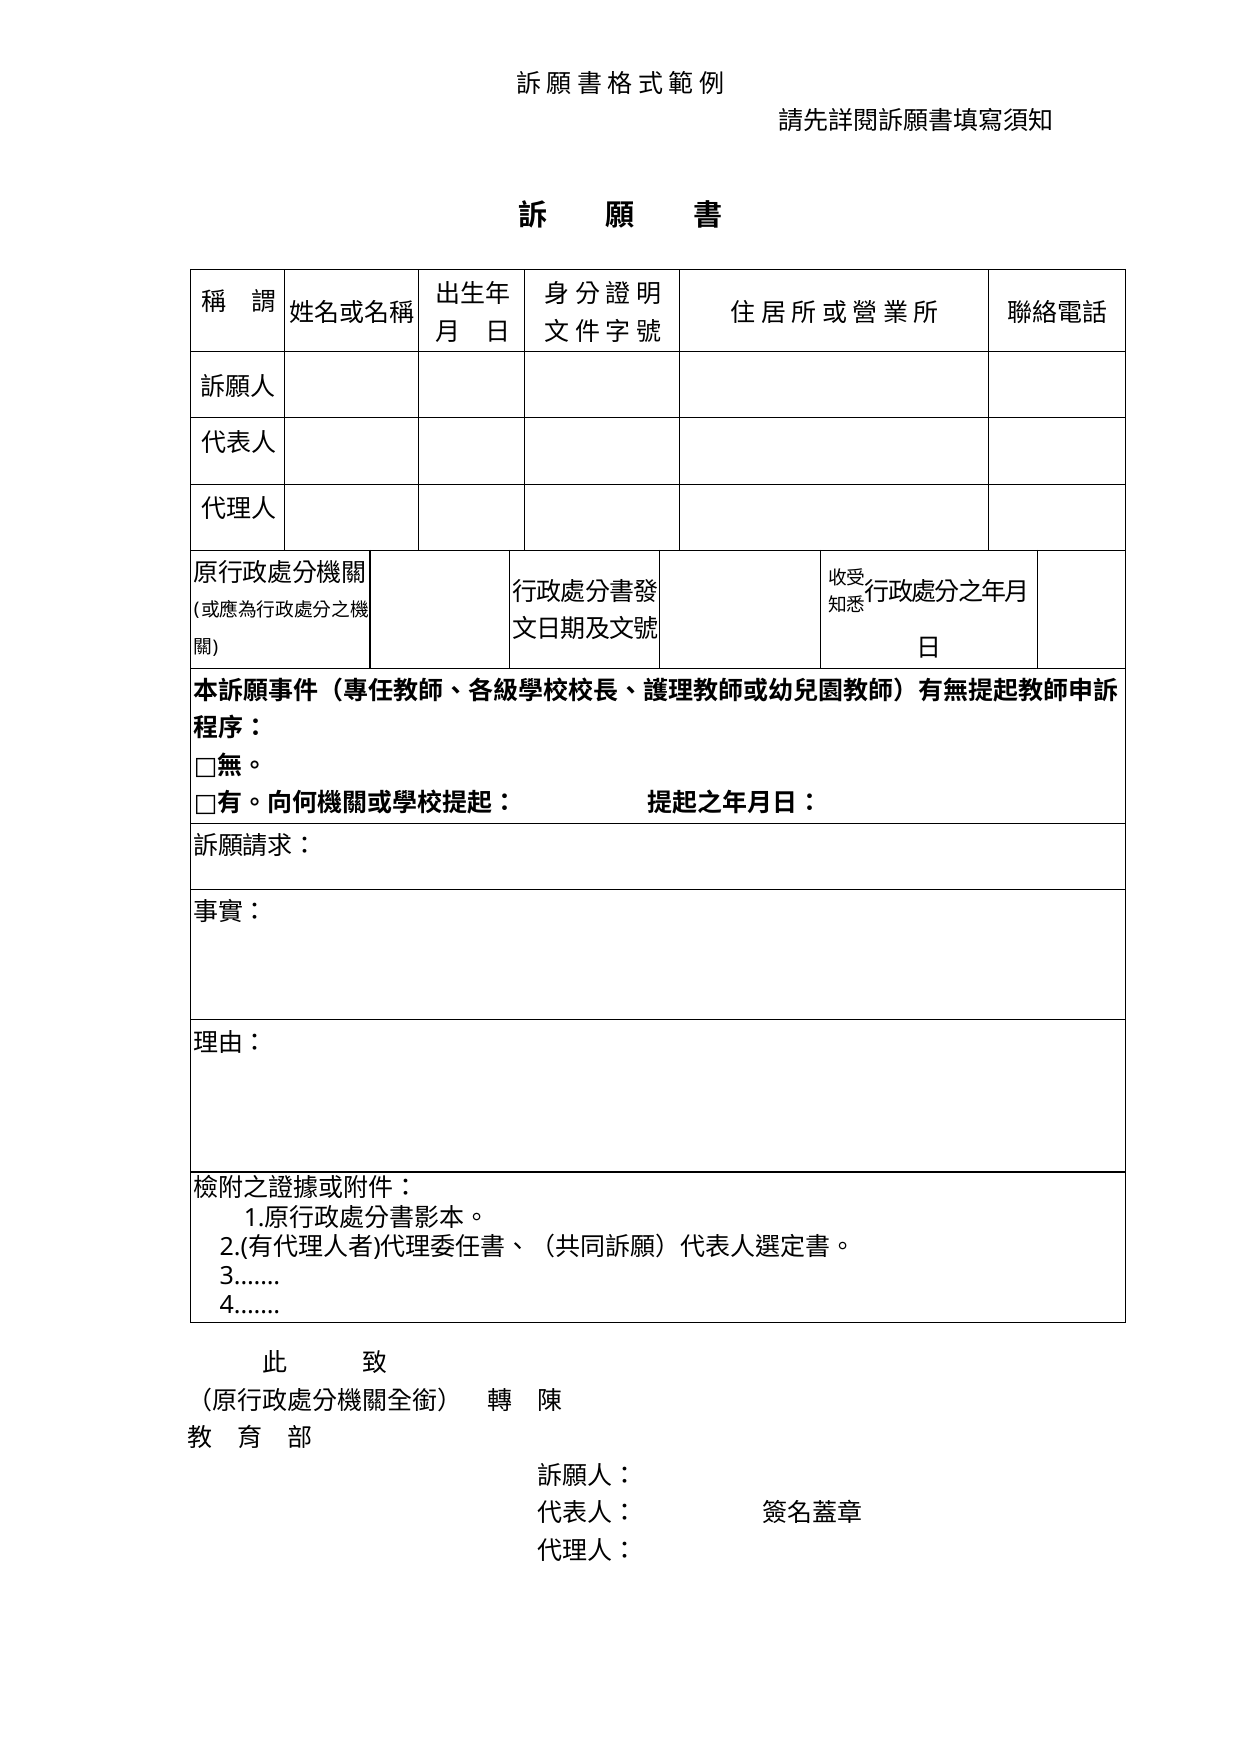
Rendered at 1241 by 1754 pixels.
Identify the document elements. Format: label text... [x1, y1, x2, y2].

table_cell [989, 418, 1125, 483]
table_header 聯絡電話 [989, 270, 1125, 351]
table_cell 事實： [191, 890, 1125, 1019]
text 代理人： [187, 1529, 1053, 1567]
table_cell 代理人 [191, 485, 284, 550]
table_cell 行政處分書發 文日期及文號 [510, 551, 659, 667]
table_cell [680, 418, 988, 483]
table_header 出生年 月 日 [419, 270, 524, 351]
table_cell 訴願請求： [191, 824, 1125, 889]
table_header 姓名或名稱 [285, 270, 418, 351]
text （原行政處分機關全銜） 轉 陳 [187, 1379, 1053, 1417]
table_cell [285, 352, 418, 417]
table_cell [680, 485, 988, 550]
table_cell 收受知悉行政處分之年月日 [821, 551, 1037, 667]
table_cell 本訴願事件（專任教師、各級學校校長、護理教師或幼兒園教師）有無提起教師申訴程序： □無。 □有。向何機關或學校提起： 提起之年月日： [191, 669, 1125, 822]
text 訴 願 書 [187, 175, 1053, 250]
table_cell [285, 418, 418, 483]
table_cell 訴願人 [191, 352, 284, 417]
table_cell [525, 418, 679, 483]
text 教 育 部 [187, 1417, 1053, 1454]
table_cell [680, 352, 988, 417]
table_cell 理由： [191, 1020, 1125, 1171]
table_cell 檢附之證據或附件： 1.原行政處分書影本。 2.(有代理人者)代理委任書、（共同訴願）代表人選定書。 3.…… 4.…… [191, 1173, 1125, 1322]
text 代表人： 簽名蓋章 [187, 1492, 1053, 1529]
table_cell 代表人 [191, 418, 284, 483]
table_header 住 居 所 或 營 業 所 [680, 270, 988, 351]
table_header 稱 謂 [191, 270, 284, 351]
table_cell [525, 352, 679, 417]
text 請先詳閱訴願書填寫須知 [187, 100, 1053, 138]
text 訴願人： [187, 1454, 1053, 1492]
table_cell [525, 485, 679, 550]
table_cell [285, 485, 418, 550]
table_cell [989, 352, 1125, 417]
table_cell [419, 418, 524, 483]
table_cell [371, 551, 509, 667]
table_cell 原行政處分機關 (或應為行政處分之機關) [191, 551, 369, 667]
table_cell [419, 352, 524, 417]
text 此 致 [187, 1342, 1053, 1379]
table_cell [1038, 551, 1125, 667]
table_cell [660, 551, 820, 667]
text 訴 願 書 格 式 範 例 [187, 63, 1053, 100]
table_header 身 分 證 明 文 件 字 號 [525, 270, 679, 351]
table_cell [989, 485, 1125, 550]
table_cell [419, 485, 524, 550]
